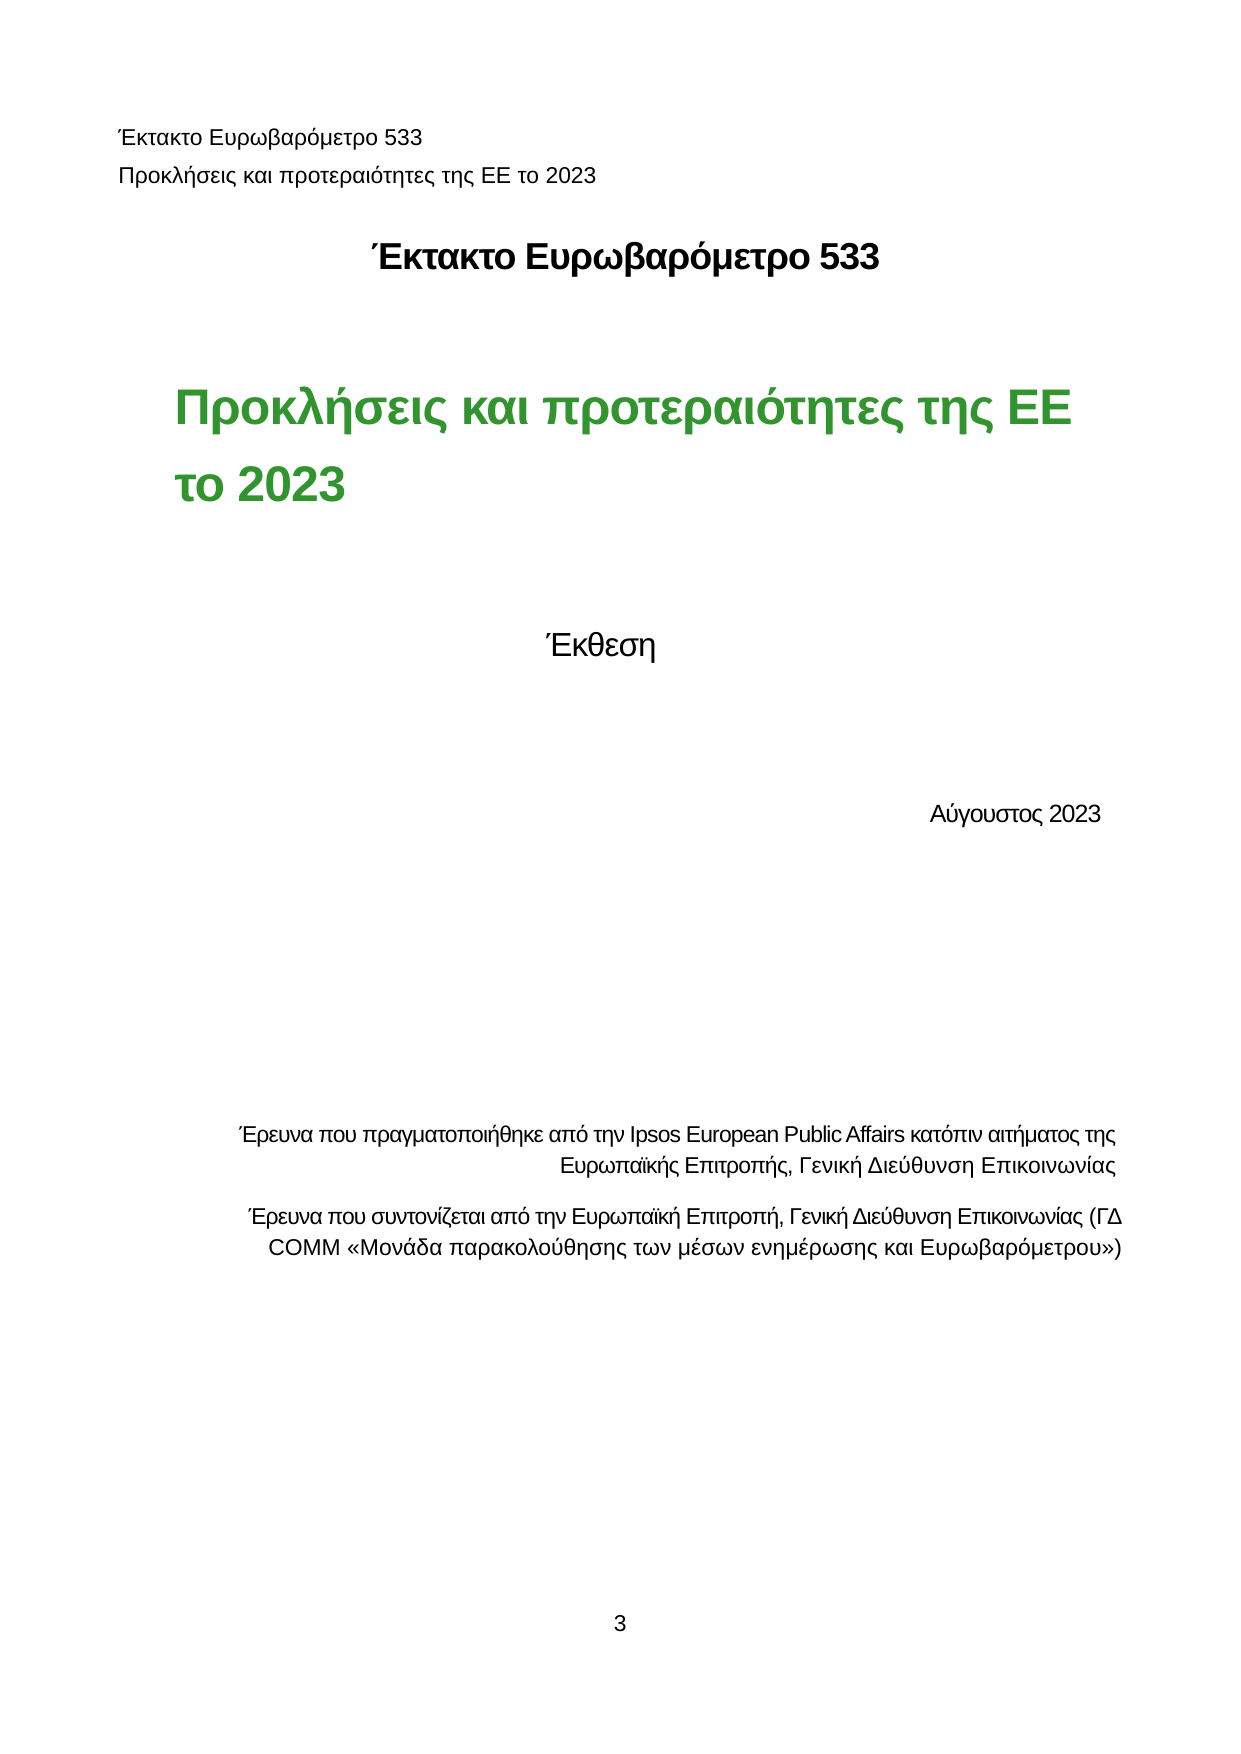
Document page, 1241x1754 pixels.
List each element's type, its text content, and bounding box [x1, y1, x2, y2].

text Έρευνα που συντονίζεται από την Ευρωπαϊκή Επιτροπή, Γενική Διεύθυνση Επικοινωνίας (ΓΔ COMM «Μονάδα παρακολούθησης των μέσων ενημέρωσης και Ευρωβαρόμετρου») [220, 1200, 1122, 1262]
text Αύγουστος 2023 [929, 794, 1122, 830]
text Έρευνα που πραγματοποιήθηκε από την Ipsos European Public Affairs κατόπιν αιτήματος της Ευρωπαϊκής Επιτροπής, Γενική Διεύθυνση Επικοινωνίας [166, 1117, 1116, 1179]
text Έκτακτο Ευρωβαρόμετρο 533 [371, 224, 1122, 281]
text Έκθεση [546, 618, 1122, 666]
text Προκλήσεις και προτεραιότητες της ΕΕ το 2023 [174, 364, 1122, 516]
